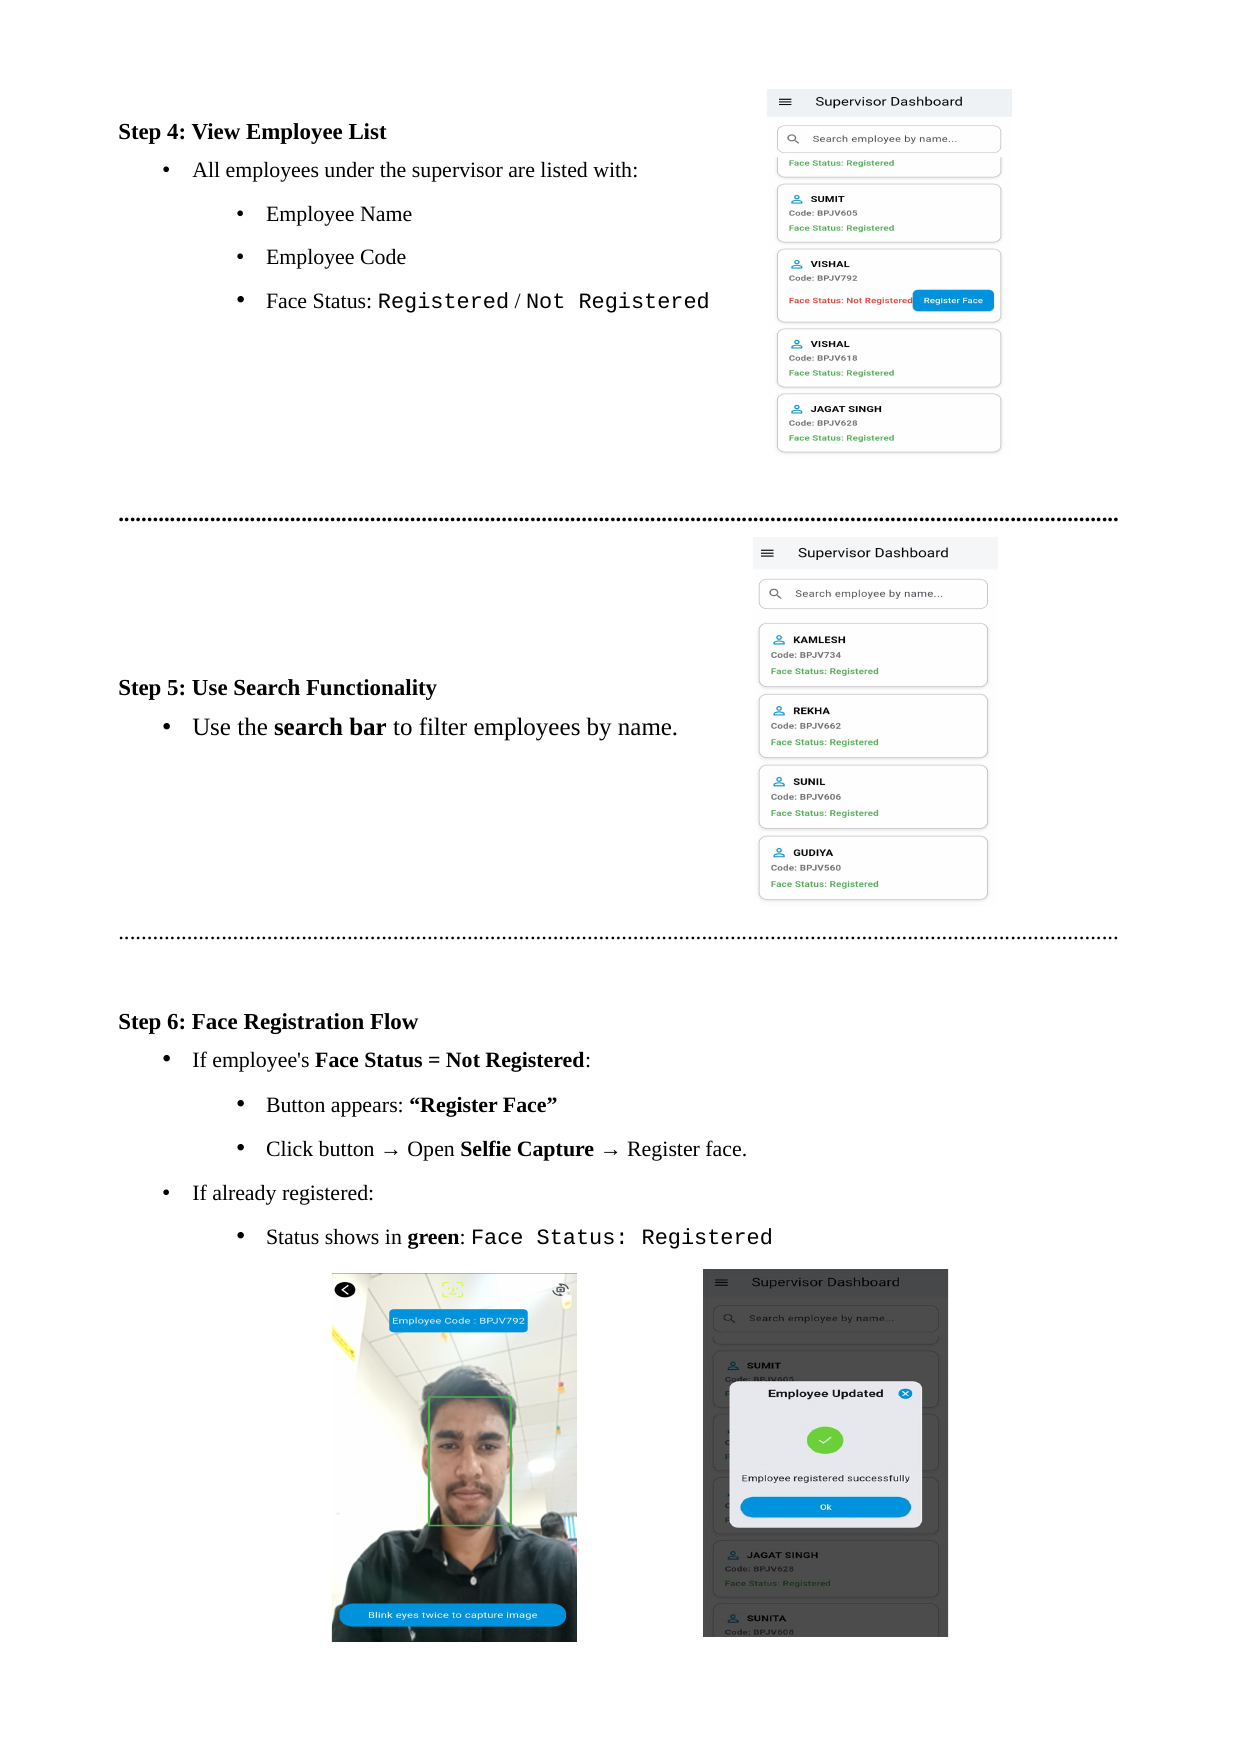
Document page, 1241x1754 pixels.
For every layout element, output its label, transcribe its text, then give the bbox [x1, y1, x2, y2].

picture [766, 89, 1012, 457]
subtitle Step 6: Face Registration Flow [118, 1008, 1122, 1035]
subtitle Step 5: Use Search Functionality [118, 674, 752, 700]
subtitle Step 4: View Employee List [118, 118, 766, 144]
list Status shows in green: Face Status: Registered [236, 1224, 1122, 1251]
list Employee Code [236, 244, 766, 269]
list [1012, 288, 1122, 314]
list If employee's Face Status = Not Registered: [162, 1047, 1122, 1073]
picture [703, 1269, 949, 1637]
text ............................................................................................................................................................................... [118, 500, 1122, 527]
list [1012, 157, 1122, 182]
list Employee Name [236, 201, 766, 226]
list Use the search bar to filter employees by name. [162, 712, 752, 741]
list [1012, 244, 1122, 269]
list [1012, 201, 1122, 226]
list Face Status: Registered / Not Registered [236, 288, 766, 314]
picture [331, 1273, 577, 1642]
list If already registered: [162, 1180, 1122, 1205]
picture [752, 537, 998, 906]
subtitle [1012, 118, 1122, 144]
list Button appears: “Register Face” [236, 1092, 1122, 1117]
subtitle [998, 674, 1122, 700]
list Click button → Open Selfie Capture → Register face. [236, 1136, 1122, 1162]
list All employees under the supervisor are listed with: [162, 157, 766, 182]
list [998, 712, 1122, 741]
text ............................................................................................................................................................................... [118, 918, 1122, 944]
